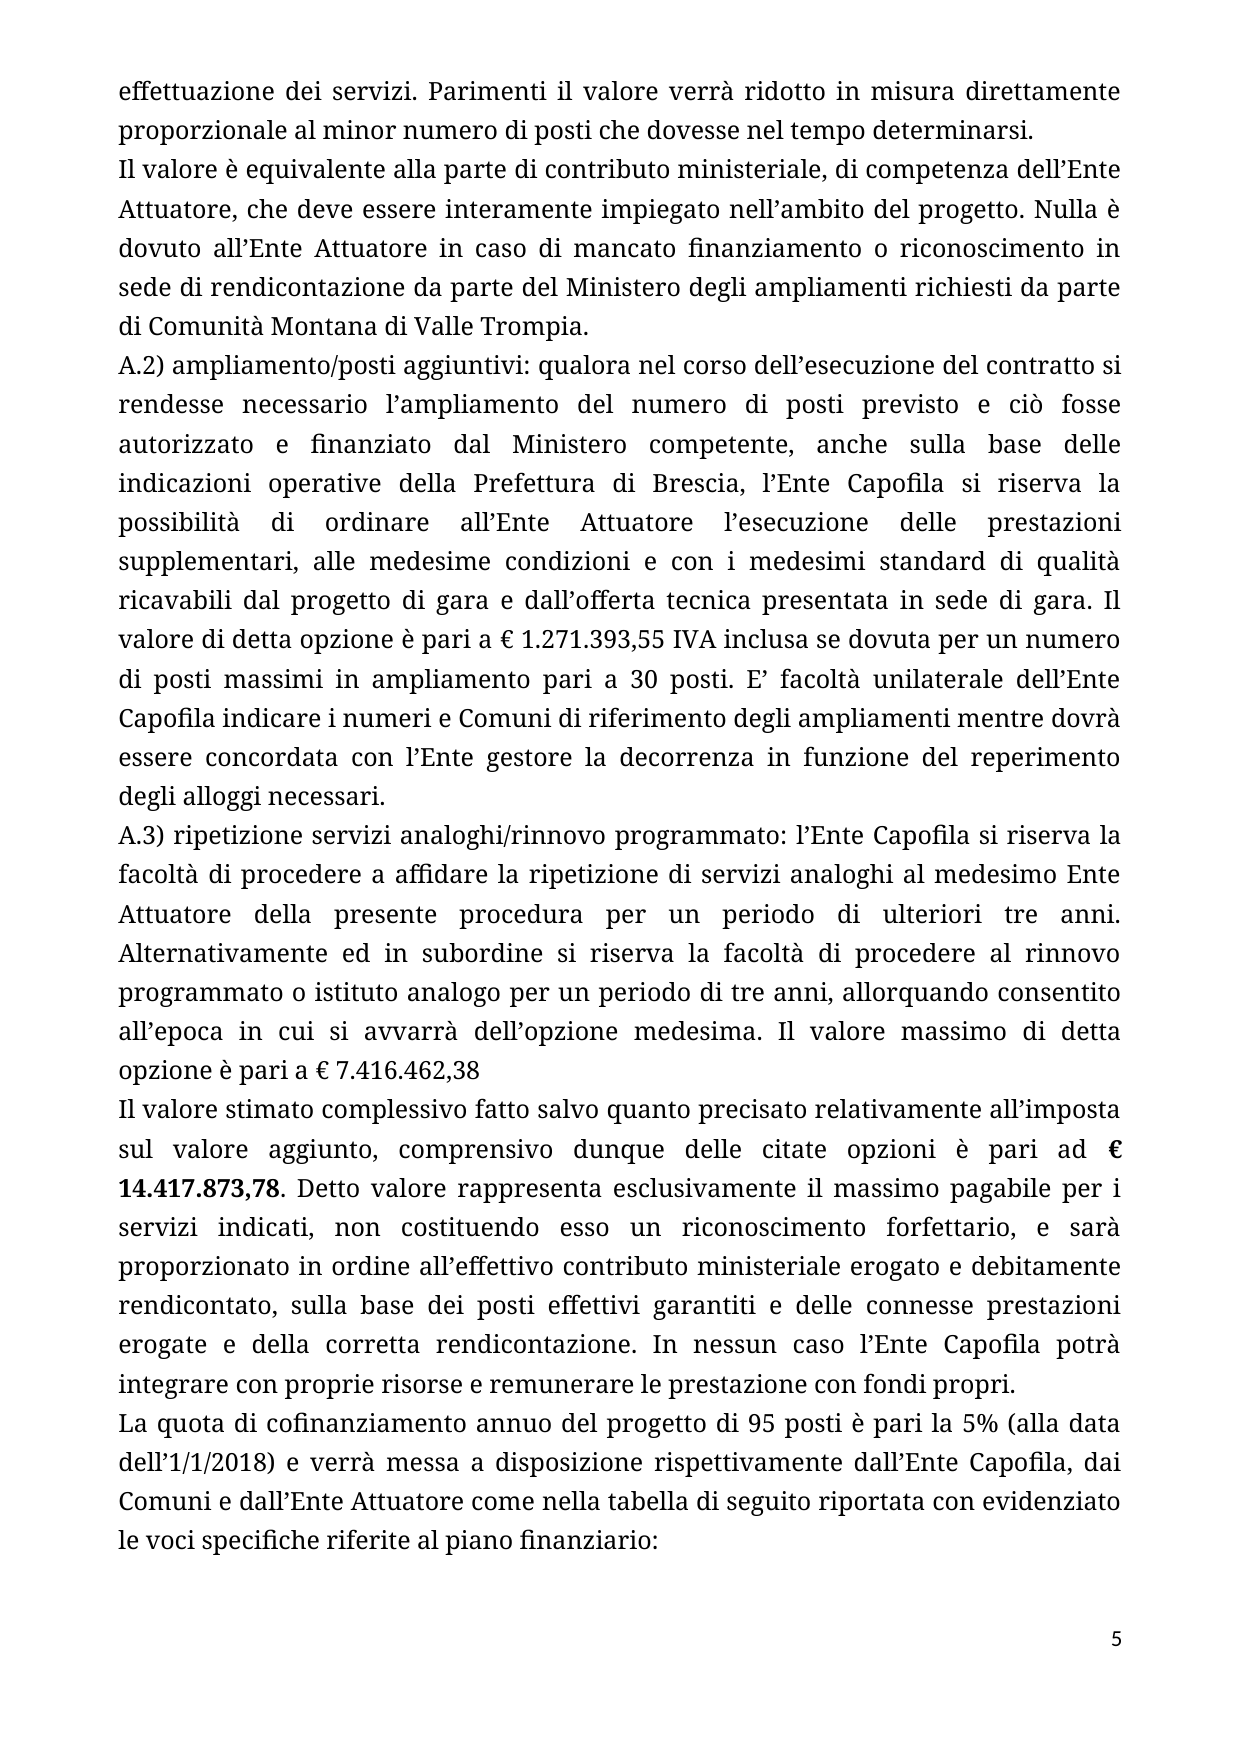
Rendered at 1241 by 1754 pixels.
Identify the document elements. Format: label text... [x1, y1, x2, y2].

text effettuazione dei servizi. Parimenti il valore verrà ridotto in misura direttamente proporzionale al minor numero di posti che dovesse nel tempo determinarsi. [118, 74, 1122, 147]
text A.2) ampliamento/posti aggiuntivi: qualora nel corso dell’esecuzione del contratto si rendesse necessario l’ampliamento del numero di posti previsto e ciò fosse autorizzato e finanziato dal Ministero competente, anche sulla base delle indicazioni operative della Prefettura di Brescia, l’Ente Capofila si riserva la possibilità di ordinare all’Ente Attuatore l’esecuzione delle prestazioni supplementari, alle medesime condizioni e con i medesimi standard di qualità ricavabili dal progetto di gara e dall’offerta tecnica presentata in sede di gara. Il valore di detta opzione è pari a € 1.271.393,55 IVA inclusa se dovuta per un numero di posti massimi in ampliamento pari a 30 posti. E’ facoltà unilaterale dell’Ente Capofila indicare i numeri e Comuni di riferimento degli ampliamenti mentre dovrà essere concordata con l’Ente gestore la decorrenza in funzione del reperimento degli alloggi necessari. [118, 348, 1122, 813]
text A.3) ripetizione servizi analoghi/rinnovo programmato: l’Ente Capofila si riserva la facoltà di procedere a affidare la ripetizione di servizi analoghi al medesimo Ente Attuatore della presente procedura per un periodo di ulteriori tre anni. Alternativamente ed in subordine si riserva la facoltà di procedere al rinnovo programmato o istituto analogo per un periodo di tre anni, allorquando consentito all’epoca in cui si avvarrà dell’opzione medesima. Il valore massimo di detta opzione è pari a € 7.416.462,38 [118, 818, 1122, 1087]
text Il valore stimato complessivo fatto salvo quanto precisato relativamente all’imposta sul valore aggiunto, comprensivo dunque delle citate opzioni è pari ad € 14.417.873,78. Detto valore rappresenta esclusivamente il massimo pagabile per i servizi indicati, non costituendo esso un riconoscimento forfettario, e sarà proporzionato in ordine all’effettivo contributo ministeriale erogato e debitamente rendicontato, sulla base dei posti effettivi garantiti e delle connesse prestazioni erogate e della corretta rendicontazione. In nessun caso l’Ente Capofila potrà integrare con proprie risorse e remunerare le prestazione con fondi propri. [118, 1092, 1122, 1400]
text Il valore è equivalente alla parte di contributo ministeriale, di competenza dell’Ente Attuatore, che deve essere interamente impiegato nell’ambito del progetto. Nulla è dovuto all’Ente Attuatore in caso di mancato finanziamento o riconoscimento in sede di rendicontazione da parte del Ministero degli ampliamenti richiesti da parte di Comunità Montana di Valle Trompia. [118, 152, 1122, 343]
text La quota di cofinanziamento annuo del progetto di 95 posti è pari la 5% (alla data dell’1/1/2018) e verrà messa a disposizione rispettivamente dall’Ente Capofila, dai Comuni e dall’Ente Attuatore come nella tabella di seguito riportata con evidenziato le voci specifiche riferite al piano finanziario: [118, 1405, 1122, 1557]
